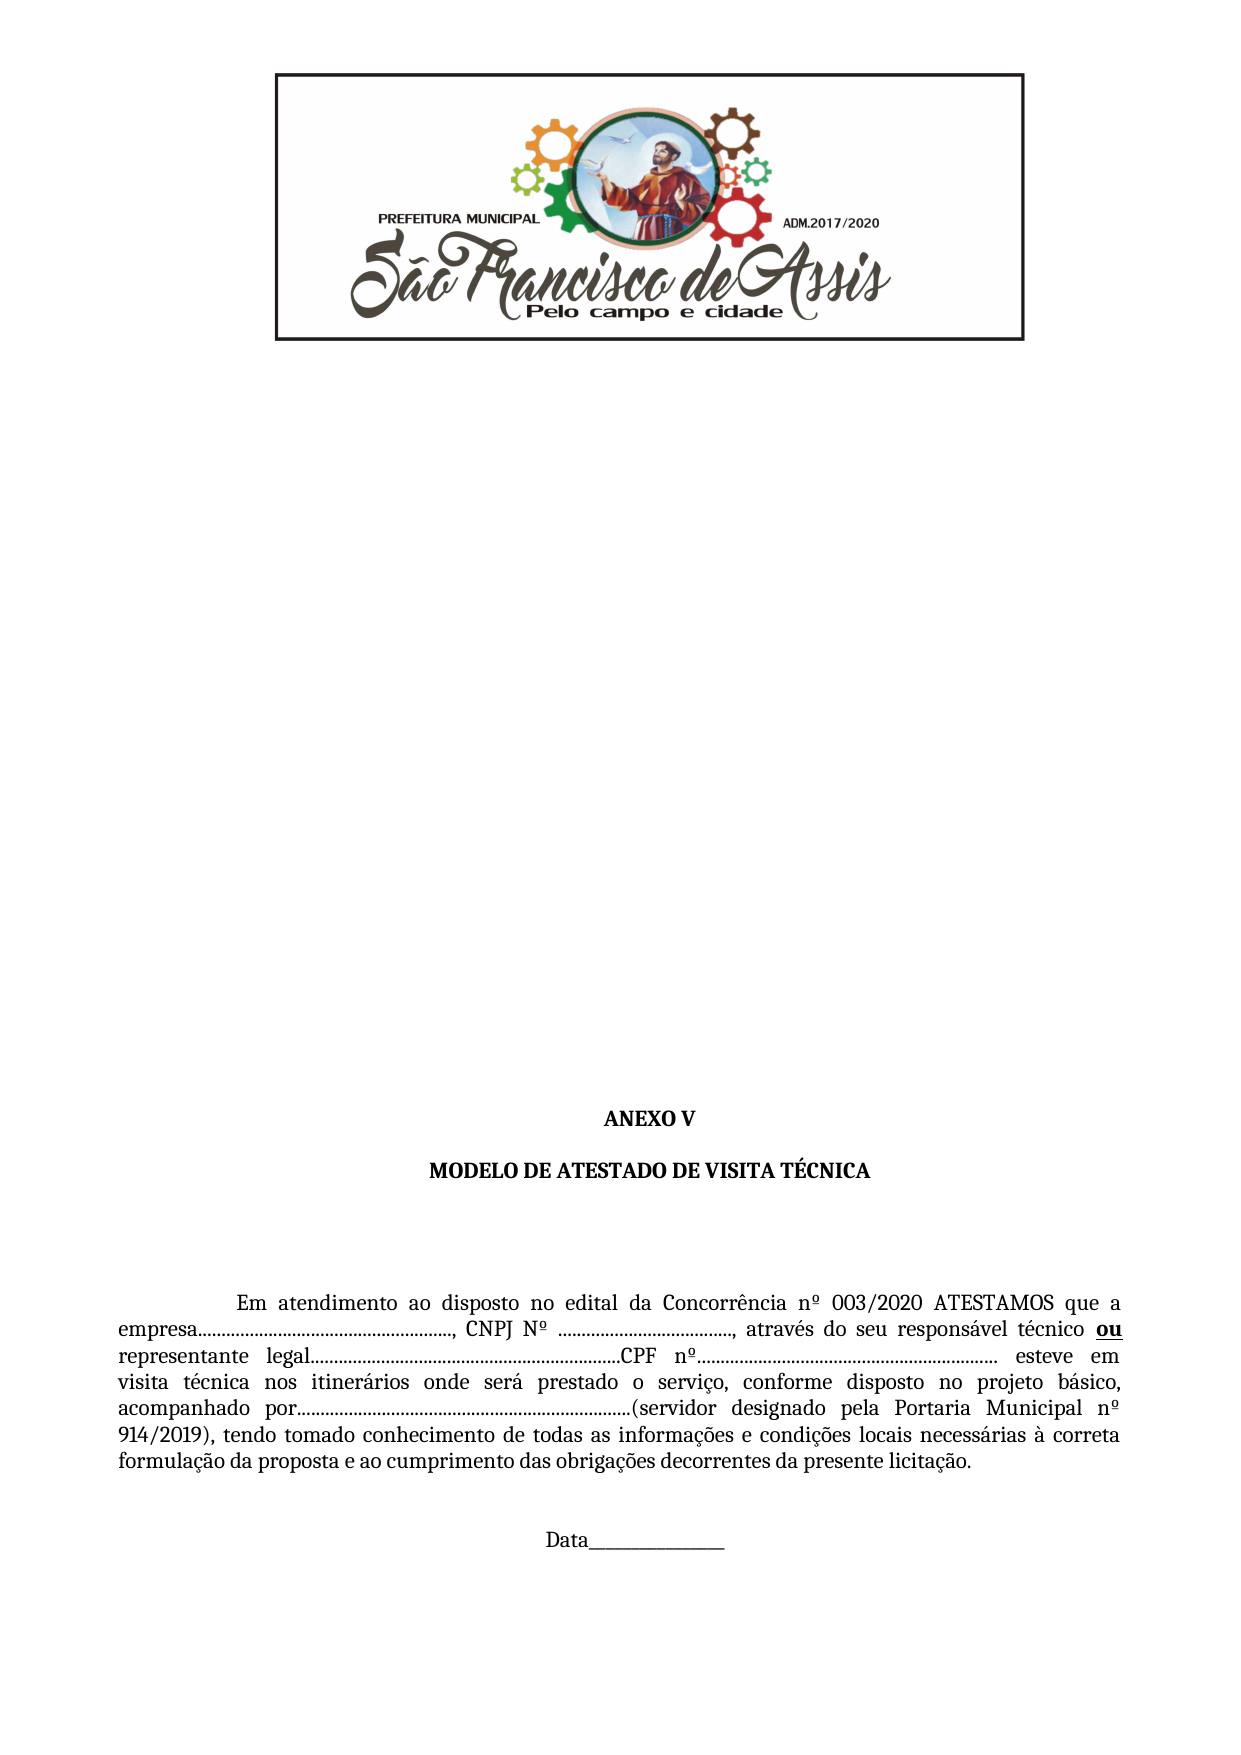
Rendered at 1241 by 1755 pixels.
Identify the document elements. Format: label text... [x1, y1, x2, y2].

text Em atendimento ao disposto no edital da Concorrência nº 003/2020 ATESTAMOS que a empresa......................................................, CNPJ Nº ....................................., através do seu responsável técnico ou representante legal..................................................................CPF nº................................................................ esteve em visita técnica nos itinerários onde será prestado o serviço, conforme disposto no projeto básico, acompanhado por.......................................................................(servidor designado pela Portaria Municipal nº 914/2019), tendo tomado conhecimento de todas as informações e condições locais necessárias à correta formulação da proposta e ao cumprimento das obrigações decorrentes da presente licitação. [118, 1290, 1122, 1474]
text ANEXO V [177, 1105, 1122, 1132]
text MODELO DE ATESTADO DE VISITA TÉCNICA [177, 1158, 1122, 1184]
text Data________________ [118, 1527, 1152, 1553]
